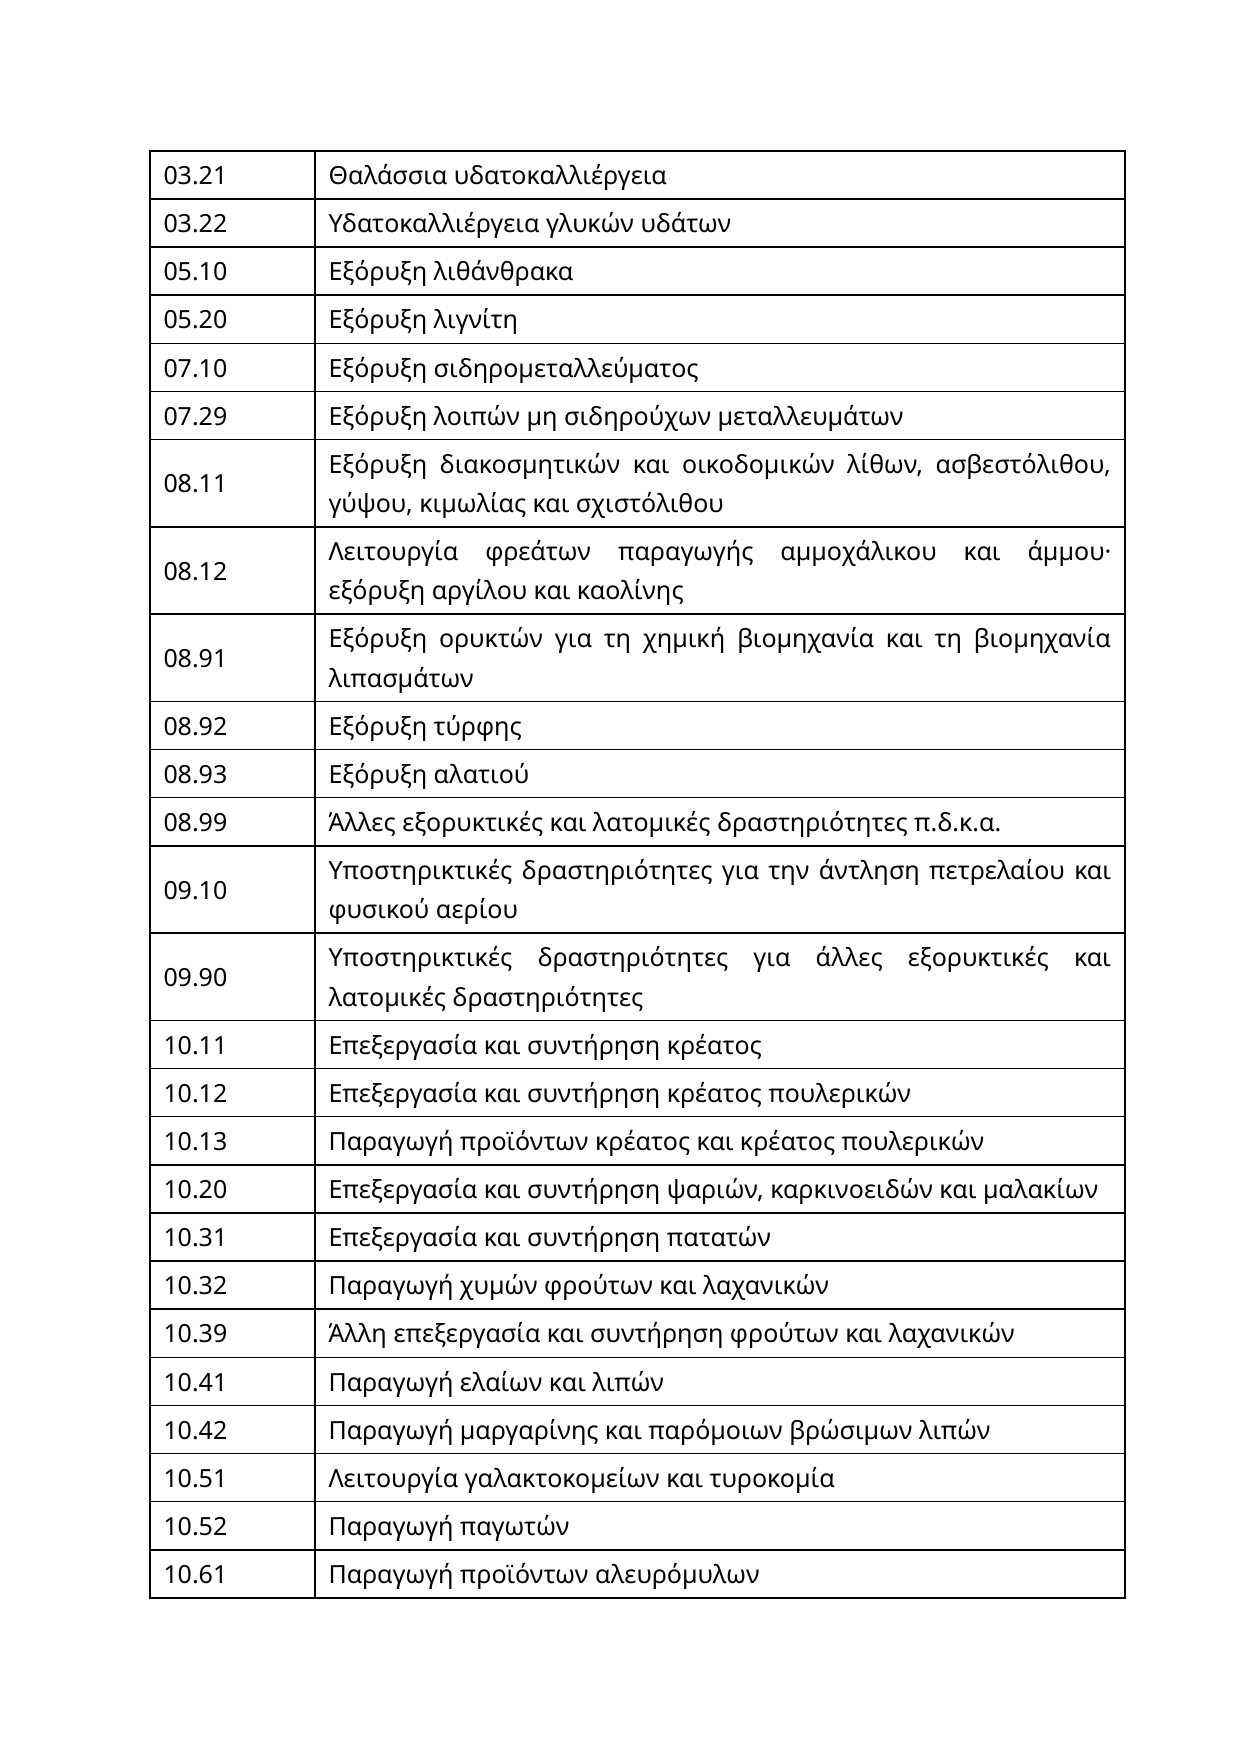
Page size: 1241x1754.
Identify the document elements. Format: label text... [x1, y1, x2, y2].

table_cell Εξόρυξη διακοσμητικών και οικοδομικών λίθων, ασβεστόλιθου, γύψου, κιμωλίας και σχιστόλιθου [316, 440, 1124, 526]
table_cell Παραγωγή παγωτών [316, 1502, 1124, 1549]
table_cell Λειτουργία φρεάτων παραγωγής αμμοχάλικου και άμμου· εξόρυξη αργίλου και καολίνης [316, 528, 1124, 613]
table_cell 10.51 [151, 1454, 314, 1501]
table_cell 10.41 [151, 1358, 314, 1404]
table_cell 08.12 [151, 528, 314, 613]
table_cell 09.10 [151, 847, 314, 932]
table_cell 10.20 [151, 1166, 314, 1212]
table_cell Επεξεργασία και συντήρηση ψαριών, καρκινοειδών και μαλακίων [316, 1166, 1124, 1212]
table_cell 10.32 [151, 1262, 314, 1308]
table_cell Παραγωγή χυμών φρούτων και λαχανικών [316, 1262, 1124, 1308]
table_cell Επεξεργασία και συντήρηση κρέατος πουλερικών [316, 1069, 1124, 1116]
table_cell Παραγωγή προϊόντων κρέατος και κρέατος πουλερικών [316, 1117, 1124, 1164]
table_cell 09.90 [151, 934, 314, 1019]
table_cell Υδατοκαλλιέργεια γλυκών υδάτων [316, 200, 1124, 246]
table_cell Επεξεργασία και συντήρηση πατατών [316, 1214, 1124, 1260]
table_cell 10.31 [151, 1214, 314, 1260]
table_cell Εξόρυξη αλατιού [316, 750, 1124, 797]
table_cell 07.10 [151, 344, 314, 391]
table_cell 08.91 [151, 615, 314, 701]
table_cell 08.99 [151, 798, 314, 845]
table_cell Υποστηρικτικές δραστηριότητες για άλλες εξορυκτικές και λατομικές δραστηριότητες [316, 934, 1124, 1019]
table_cell 10.13 [151, 1117, 314, 1164]
table_cell Εξόρυξη λιθάνθρακα [316, 248, 1124, 294]
table_cell 10.42 [151, 1406, 314, 1453]
table_cell Επεξεργασία και συντήρηση κρέατος [316, 1021, 1124, 1068]
table_cell 10.11 [151, 1021, 314, 1068]
table_cell Άλλες εξορυκτικές και λατομικές δραστηριότητες π.δ.κ.α. [316, 798, 1124, 845]
table_cell 05.10 [151, 248, 314, 294]
table_cell 10.39 [151, 1310, 314, 1356]
table_cell Εξόρυξη λιγνίτη [316, 296, 1124, 342]
table_cell Εξόρυξη τύρφης [316, 702, 1124, 749]
table_cell 03.22 [151, 200, 314, 246]
table_cell 08.92 [151, 702, 314, 749]
table_cell Θαλάσσια υδατοκαλλιέργεια [316, 152, 1124, 198]
table_cell Υποστηρικτικές δραστηριότητες για την άντληση πετρελαίου και φυσικού αερίου [316, 847, 1124, 932]
table_cell 07.29 [151, 392, 314, 439]
table_cell 08.93 [151, 750, 314, 797]
table_cell 10.12 [151, 1069, 314, 1116]
table_cell Παραγωγή μαργαρίνης και παρόμοιων βρώσιμων λιπών [316, 1406, 1124, 1453]
table_cell 10.52 [151, 1502, 314, 1549]
table_cell 05.20 [151, 296, 314, 342]
table_cell Λειτουργία γαλακτοκομείων και τυροκομία [316, 1454, 1124, 1501]
table_cell Εξόρυξη λοιπών μη σιδηρούχων μεταλλευμάτων [316, 392, 1124, 439]
table_cell Εξόρυξη σιδηρομεταλλεύματος [316, 344, 1124, 391]
table_cell Εξόρυξη ορυκτών για τη χημική βιομηχανία και τη βιομηχανία λιπασμάτων [316, 615, 1124, 701]
table_cell Παραγωγή ελαίων και λιπών [316, 1358, 1124, 1404]
table_cell Άλλη επεξεργασία και συντήρηση φρούτων και λαχανικών [316, 1310, 1124, 1356]
table_cell Παραγωγή προϊόντων αλευρόμυλων [316, 1551, 1124, 1597]
table_cell 10.61 [151, 1551, 314, 1597]
table_cell 03.21 [151, 152, 314, 198]
table_cell 08.11 [151, 440, 314, 526]
